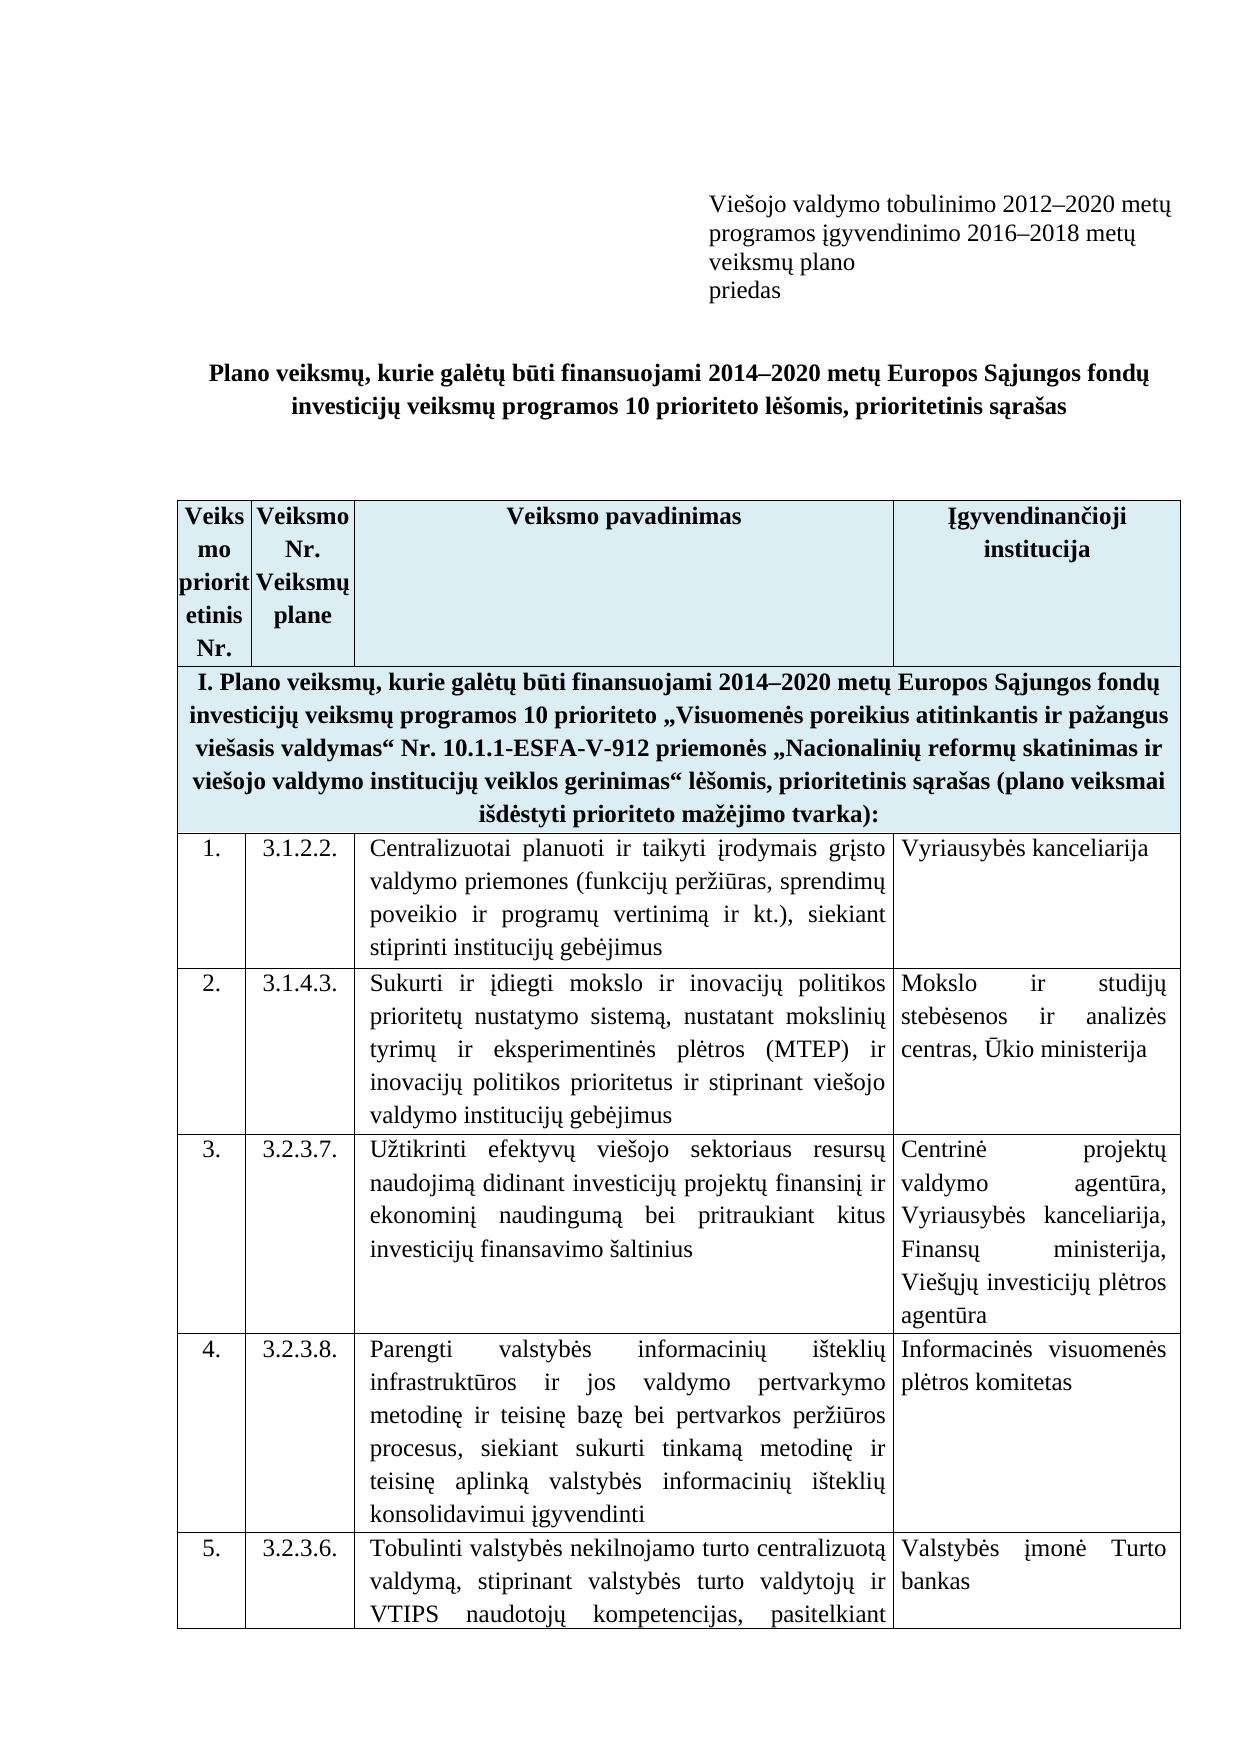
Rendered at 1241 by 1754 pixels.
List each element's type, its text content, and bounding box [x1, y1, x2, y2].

table_cell Sukurti ir įdiegti mokslo ir inovacijų politikos prioritetų nustatymo sistemą, nustatant mokslinių tyrimų ir eksperimentinės plėtros (MTEP) ir inovacijų politikos prioritetus ir stiprinant viešojo valdymo institucijų gebėjimus [355, 969, 893, 1133]
table_cell 3.1.4.3. [246, 969, 354, 1133]
table_cell Centralizuotai planuoti ir taikyti įrodymais grįsto valdymo priemones (funkcijų peržiūras, sprendimų poveikio ir programų vertinimą ir kt.), siekiant stiprinti institucijų gebėjimus [355, 834, 893, 967]
text Viešojo valdymo tobulinimo 2012–2020 metų [177, 189, 1181, 218]
table_cell Valstybės įmonė Turto bankas [894, 1533, 1180, 1628]
table_header Veiksmo prioritetinis Nr. [178, 501, 251, 666]
text veiksmų plano [177, 247, 1181, 275]
table_cell Užtikrinti efektyvų viešojo sektoriaus resursų naudojimą didinant investicijų projektų finansinį ir ekonominį naudingumą bei pritraukiant kitus investicijų finansavimo šaltinius [355, 1135, 893, 1333]
table_cell 2. [178, 969, 245, 1133]
table_cell 3.2.3.6. [246, 1533, 354, 1628]
table_cell 3.2.3.7. [246, 1135, 354, 1333]
table_header Įgyvendinančioji institucija [894, 501, 1180, 666]
table_cell Tobulinti valstybės nekilnojamo turto centralizuotą valdymą, stiprinant valstybės turto valdytojų ir VTIPS naudotojų kompetencijas, pasitelkiant [355, 1533, 893, 1628]
table_cell Mokslo ir studijų stebėsenos ir analizės centras, Ūkio ministerija [894, 969, 1180, 1133]
text Plano veiksmų, kurie galėtų būti finansuojami 2014–2020 metų Europos Sąjungos fondų investicijų veiksmų programos 10 prioriteto lėšomis, prioritetinis sąrašas [177, 358, 1181, 420]
table_cell 3. [178, 1135, 245, 1333]
table_cell Centrinė projektų valdymo agentūra, Vyriausybės kanceliarija, Finansų ministerija, Viešųjų investicijų plėtros agentūra [894, 1135, 1180, 1333]
table_header Veiksmo Nr. Veiksmų plane [252, 501, 354, 666]
table_cell 3.2.3.8. [246, 1334, 354, 1532]
table_cell 3.1.2.2. [246, 834, 354, 967]
table_cell Parengti valstybės informacinių išteklių infrastruktūros ir jos valdymo pertvarkymo metodinę ir teisinę bazę bei pertvarkos peržiūros procesus, siekiant sukurti tinkamą metodinę ir teisinę aplinką valstybės informacinių išteklių konsolidavimui įgyvendinti [355, 1334, 893, 1532]
table_cell 1. [178, 834, 245, 967]
table_cell Informacinės visuomenės plėtros komitetas [894, 1334, 1180, 1532]
text priedas [709, 275, 1181, 304]
table_cell 4. [178, 1334, 245, 1532]
table_header Veiksmo pavadinimas [355, 501, 893, 666]
text programos įgyvendinimo 2016–2018 metų [177, 218, 1181, 247]
table_cell 5. [178, 1533, 245, 1628]
table_cell I. Plano veiksmų, kurie galėtų būti finansuojami 2014–2020 metų Europos Sąjungos fondų investicijų veiksmų programos 10 prioriteto „Visuomenės poreikius atitinkantis ir pažangus viešasis valdymas“ Nr. 10.1.1-ESFA-V-912 priemonės „Nacionalinių reformų skatinimas ir viešojo valdymo institucijų veiklos gerinimas“ lėšomis, prioritetinis sąrašas (plano veiksmai išdėstyti prioriteto mažėjimo tvarka): [178, 667, 1180, 832]
table_cell Vyriausybės kanceliarija [894, 834, 1180, 967]
